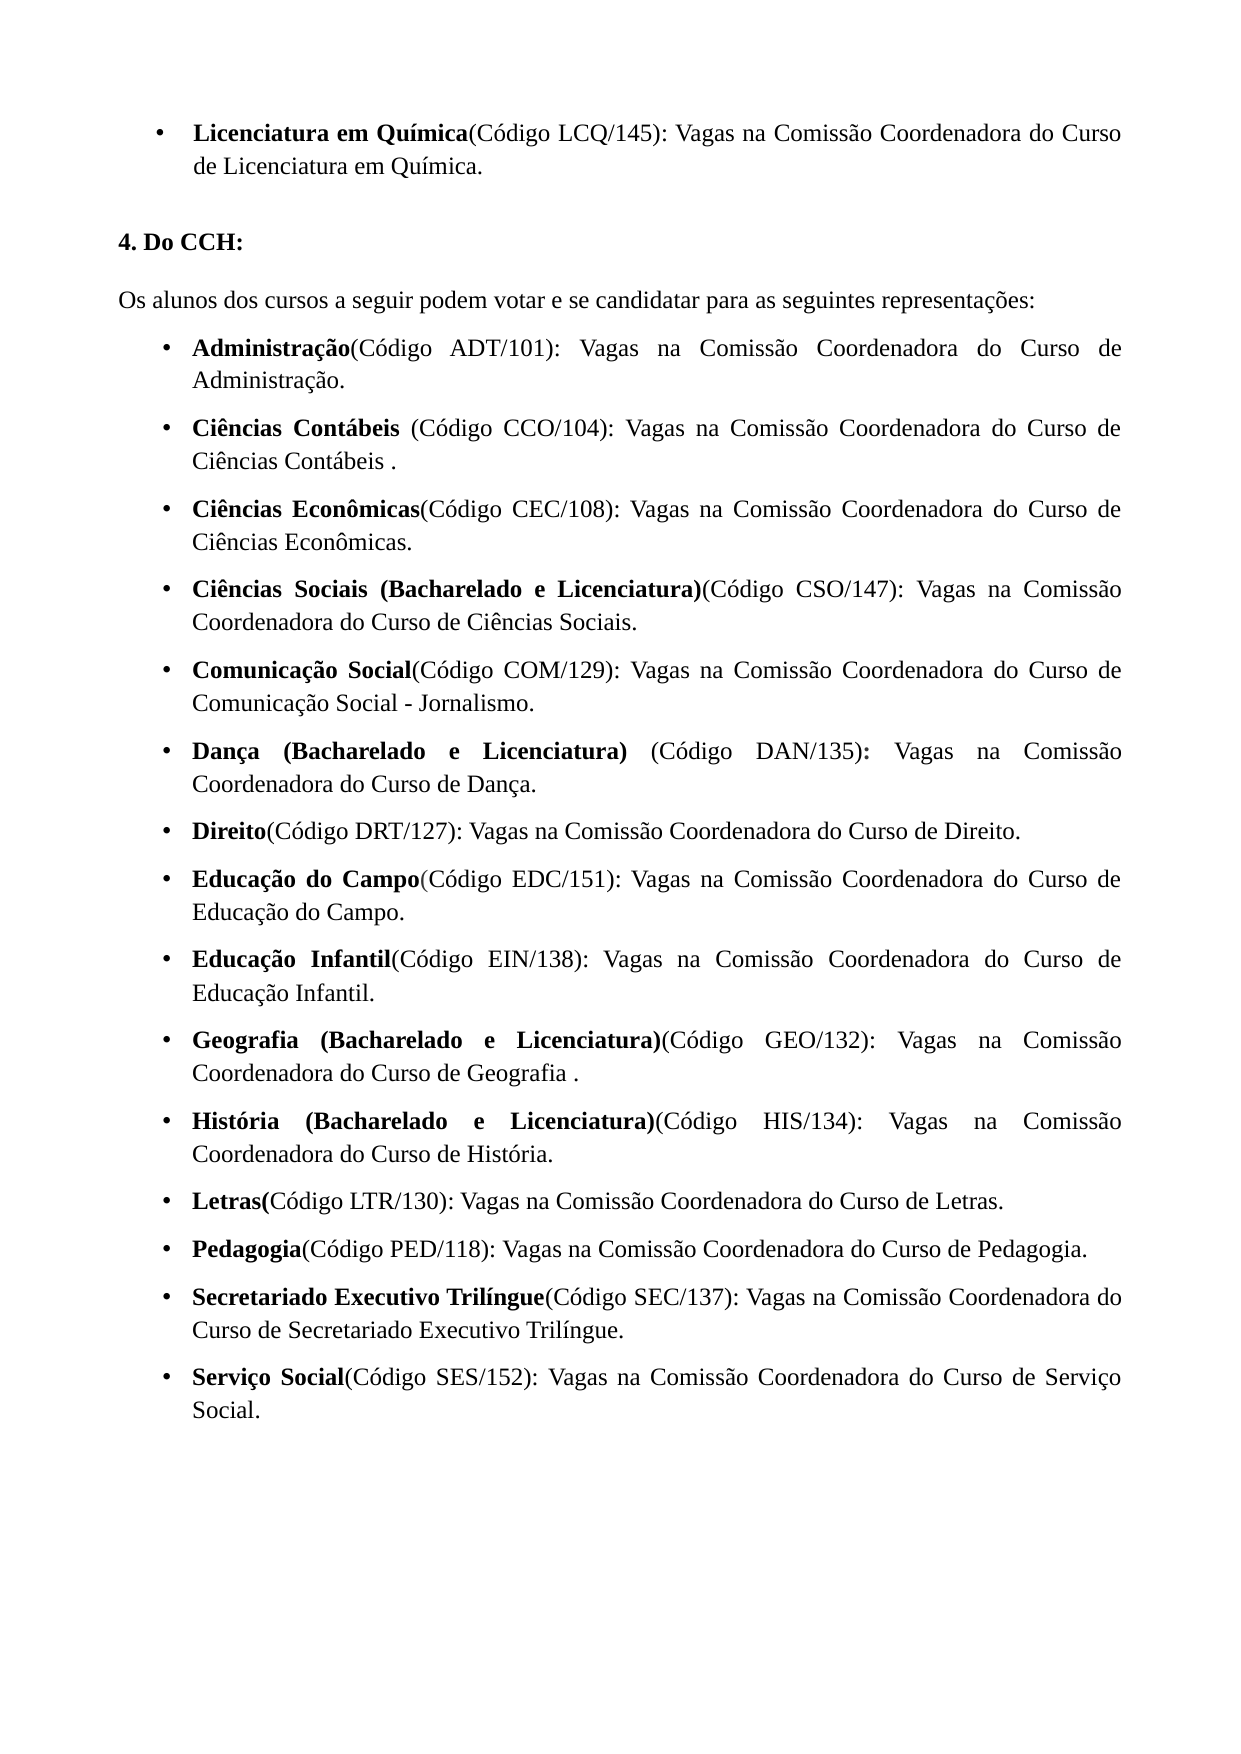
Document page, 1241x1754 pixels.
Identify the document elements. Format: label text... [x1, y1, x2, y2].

list História (Bacharelado e Licenciatura)(Código HIS/134): Vagas na Comissão Coordenadora do Curso de História. [162, 1106, 1122, 1168]
list Educação Infantil(Código EIN/138): Vagas na Comissão Coordenadora do Curso de Educação Infantil. [162, 944, 1122, 1006]
list Ciências Econômicas(Código CEC/108): Vagas na Comissão Coordenadora do Curso de Ciências Econômicas. [162, 494, 1122, 556]
list Serviço Social(Código SES/152): Vagas na Comissão Coordenadora do Curso de Serviço Social. [162, 1362, 1122, 1424]
list Educação do Campo(Código EDC/151): Vagas na Comissão Coordenadora do Curso de Educação do Campo. [162, 864, 1122, 926]
list Letras(Código LTR/130): Vagas na Comissão Coordenadora do Curso de Letras. [162, 1186, 1122, 1215]
list Licenciatura em Química(Código LCQ/145): Vagas na Comissão Coordenadora do Curso de Licenciatura em Química. [156, 118, 1122, 180]
text 4. Do CCH: [118, 227, 1122, 256]
list Ciências Sociais (Bacharelado e Licenciatura)(Código CSO/147): Vagas na Comissão Coordenadora do Curso de Ciências Sociais. [162, 574, 1122, 636]
list Pedagogia(Código PED/118): Vagas na Comissão Coordenadora do Curso de Pedagogia. [162, 1234, 1122, 1263]
list Ciências Contábeis (Código CCO/104): Vagas na Comissão Coordenadora do Curso de Ciências Contábeis . [162, 413, 1122, 475]
list Dança (Bacharelado e Licenciatura) (Código DAN/135): Vagas na Comissão Coordenadora do Curso de Dança. [162, 736, 1122, 797]
text Os alunos dos cursos a seguir podem votar e se candidatar para as seguintes representações: [118, 285, 1122, 314]
list Direito(Código DRT/127): Vagas na Comissão Coordenadora do Curso de Direito. [162, 816, 1122, 845]
list Administração(Código ADT/101): Vagas na Comissão Coordenadora do Curso de Administração. [162, 333, 1122, 394]
list Comunicação Social(Código COM/129): Vagas na Comissão Coordenadora do Curso de Comunicação Social - Jornalismo. [162, 655, 1122, 717]
list Geografia (Bacharelado e Licenciatura)(Código GEO/132): Vagas na Comissão Coordenadora do Curso de Geografia . [162, 1025, 1122, 1087]
list Secretariado Executivo Trilíngue(Código SEC/137): Vagas na Comissão Coordenadora do Curso de Secretariado Executivo Trilíngue. [162, 1282, 1122, 1343]
